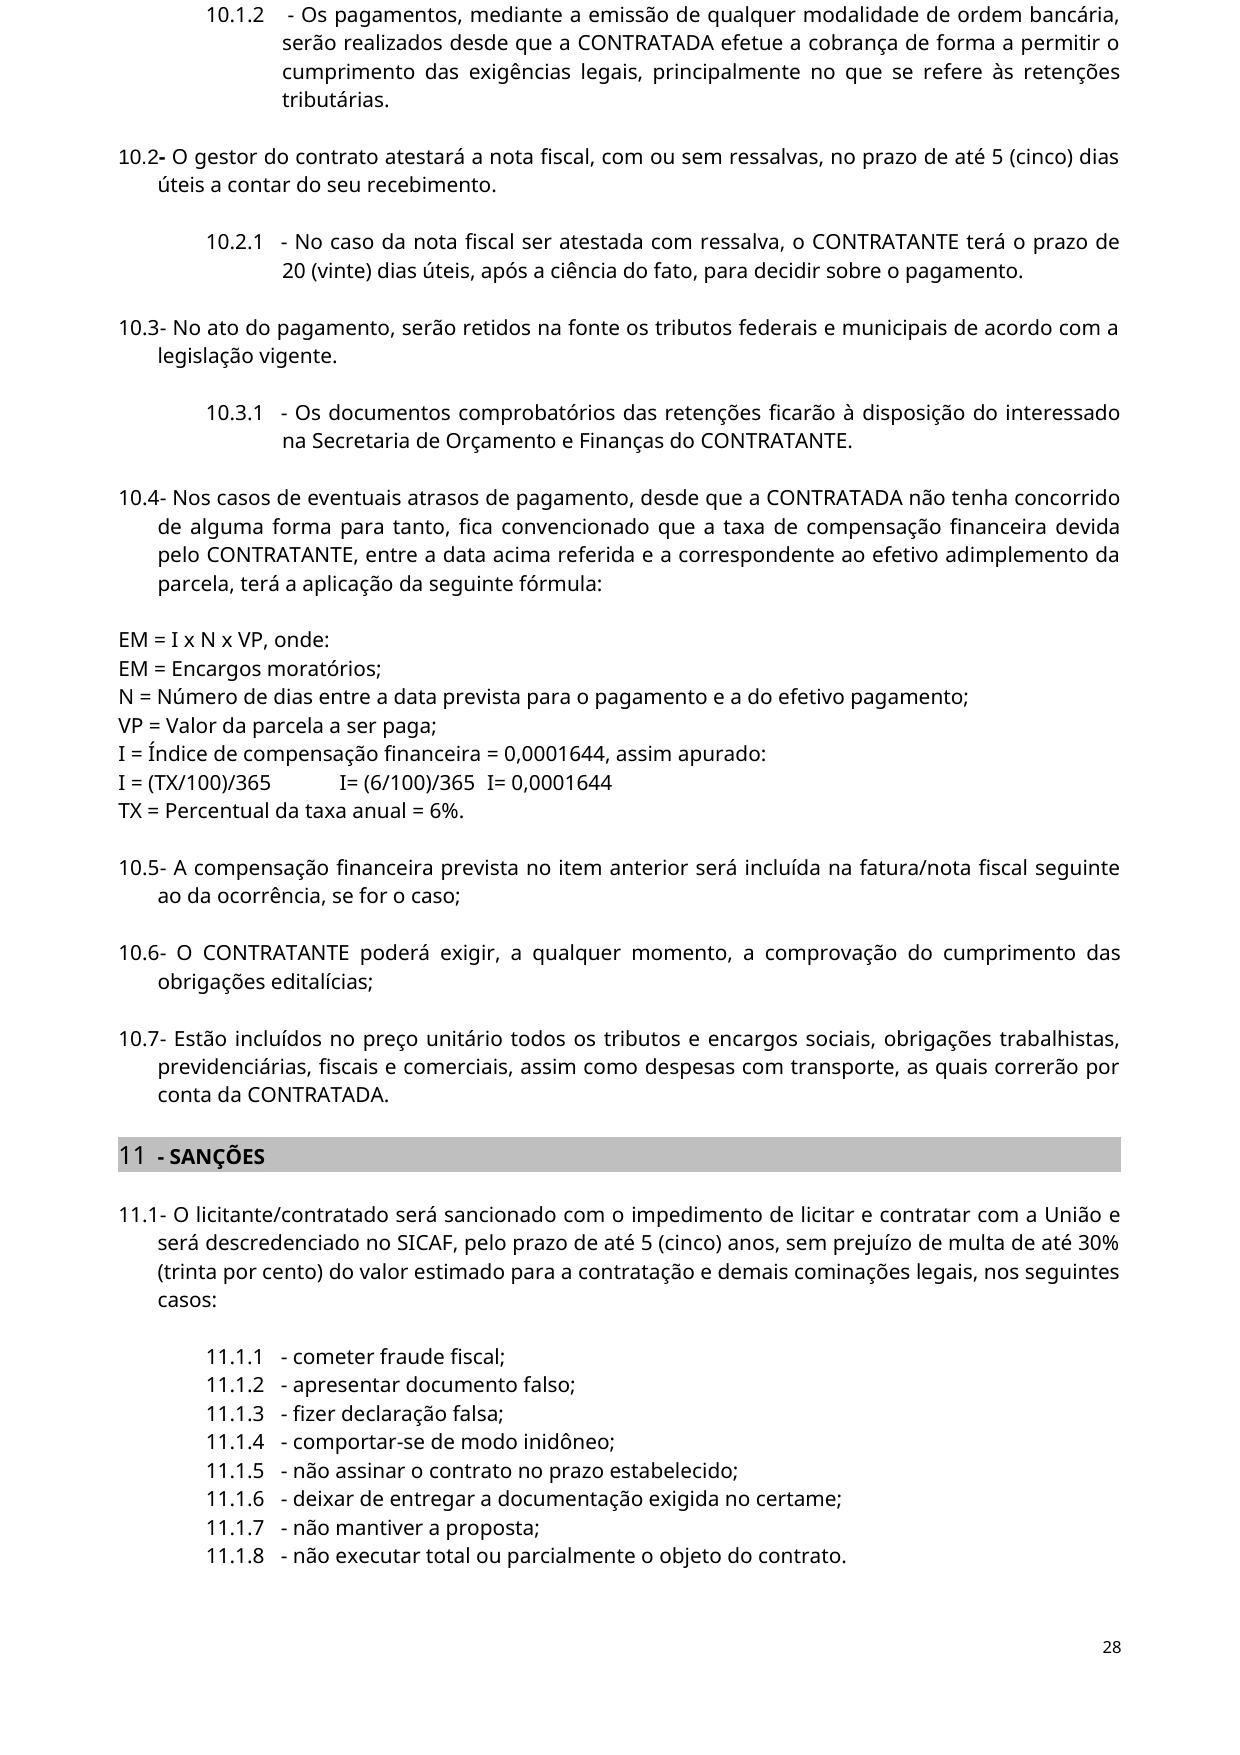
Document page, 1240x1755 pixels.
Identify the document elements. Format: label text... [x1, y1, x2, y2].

list - O licitante/contratado será sancionado com o impedimento de licitar e contratar com a União e será descredenciado no SICAF, pelo prazo de até 5 (cinco) anos, sem prejuízo de multa de até 30% (trinta por cento) do valor estimado para a contratação e demais cominações legais, nos seguintes casos: [118, 1200, 1121, 1314]
list - comportar-se de modo inidôneo; [206, 1427, 1121, 1456]
text EM = I x N x VP, onde: [118, 626, 1121, 654]
text N = Número de dias entre a data prevista para o pagamento e a do efetivo pagamento; [118, 682, 1121, 711]
text EM = Encargos moratórios; [118, 654, 1121, 682]
list - cometer fraude fiscal; [206, 1342, 1121, 1371]
list - O CONTRATANTE poderá exigir, a qualquer momento, a comprovação do cumprimento das obrigações editalícias; [118, 938, 1121, 995]
list - Estão incluídos no preço unitário todos os tributos e encargos sociais, obrigações trabalhistas, previdenciárias, fiscais e comerciais, assim como despesas com transporte, as quais correrão por conta da CONTRATADA. [118, 1024, 1121, 1109]
list - não executar total ou parcialmente o objeto do contrato. [206, 1541, 1121, 1570]
list - Nos casos de eventuais atrasos de pagamento, desde que a CONTRATADA não tenha concorrido de alguma forma para tanto, fica convencionado que a taxa de compensação financeira devida pelo CONTRATANTE, entre a data acima referida e a correspondente ao efetivo adimplemento da parcela, terá a aplicação da seguinte fórmula: [118, 483, 1121, 597]
list - não assinar o contrato no prazo estabelecido; [206, 1456, 1121, 1484]
text TX = Percentual da taxa anual = 6%. [118, 796, 1121, 825]
list - O gestor do contrato atestará a nota fiscal, com ou sem ressalvas, no prazo de até 5 (cinco) dias úteis a contar do seu recebimento. [118, 142, 1121, 199]
text I = (TX/100)/365 I= (6/100)/365 I= 0,0001644 [118, 768, 1121, 796]
list - SANÇÕES [118, 1137, 1121, 1172]
list - deixar de entregar a documentação exigida no certame; [206, 1484, 1121, 1513]
list - No ato do pagamento, serão retidos na fonte os tributos federais e municipais de acordo com a legislação vigente. [118, 313, 1121, 370]
text VP = Valor da parcela a ser paga; [118, 711, 1121, 739]
list - No caso da nota fiscal ser atestada com ressalva, o CONTRATANTE terá o prazo de 20 (vinte) dias úteis, após a ciência do fato, para decidir sobre o pagamento. [206, 227, 1121, 284]
list - A compensação financeira prevista no item anterior será incluída na fatura/nota fiscal seguinte ao da ocorrência, se for o caso; [118, 853, 1121, 910]
list - Os pagamentos, mediante a emissão de qualquer modalidade de ordem bancária, serão realizados desde que a CONTRATADA efetue a cobrança de forma a permitir o cumprimento das exigências legais, principalmente no que se refere às retenções tributárias. [206, 0, 1121, 114]
list - apresentar documento falso; [206, 1371, 1121, 1399]
text I = Índice de compensação financeira = 0,0001644, assim apurado: [118, 739, 1121, 768]
list - Os documentos comprobatórios das retenções ficarão à disposição do interessado na Secretaria de Orçamento e Finanças do CONTRATANTE. [206, 398, 1121, 455]
list - fizer declaração falsa; [206, 1399, 1121, 1427]
list - não mantiver a proposta; [206, 1513, 1121, 1541]
